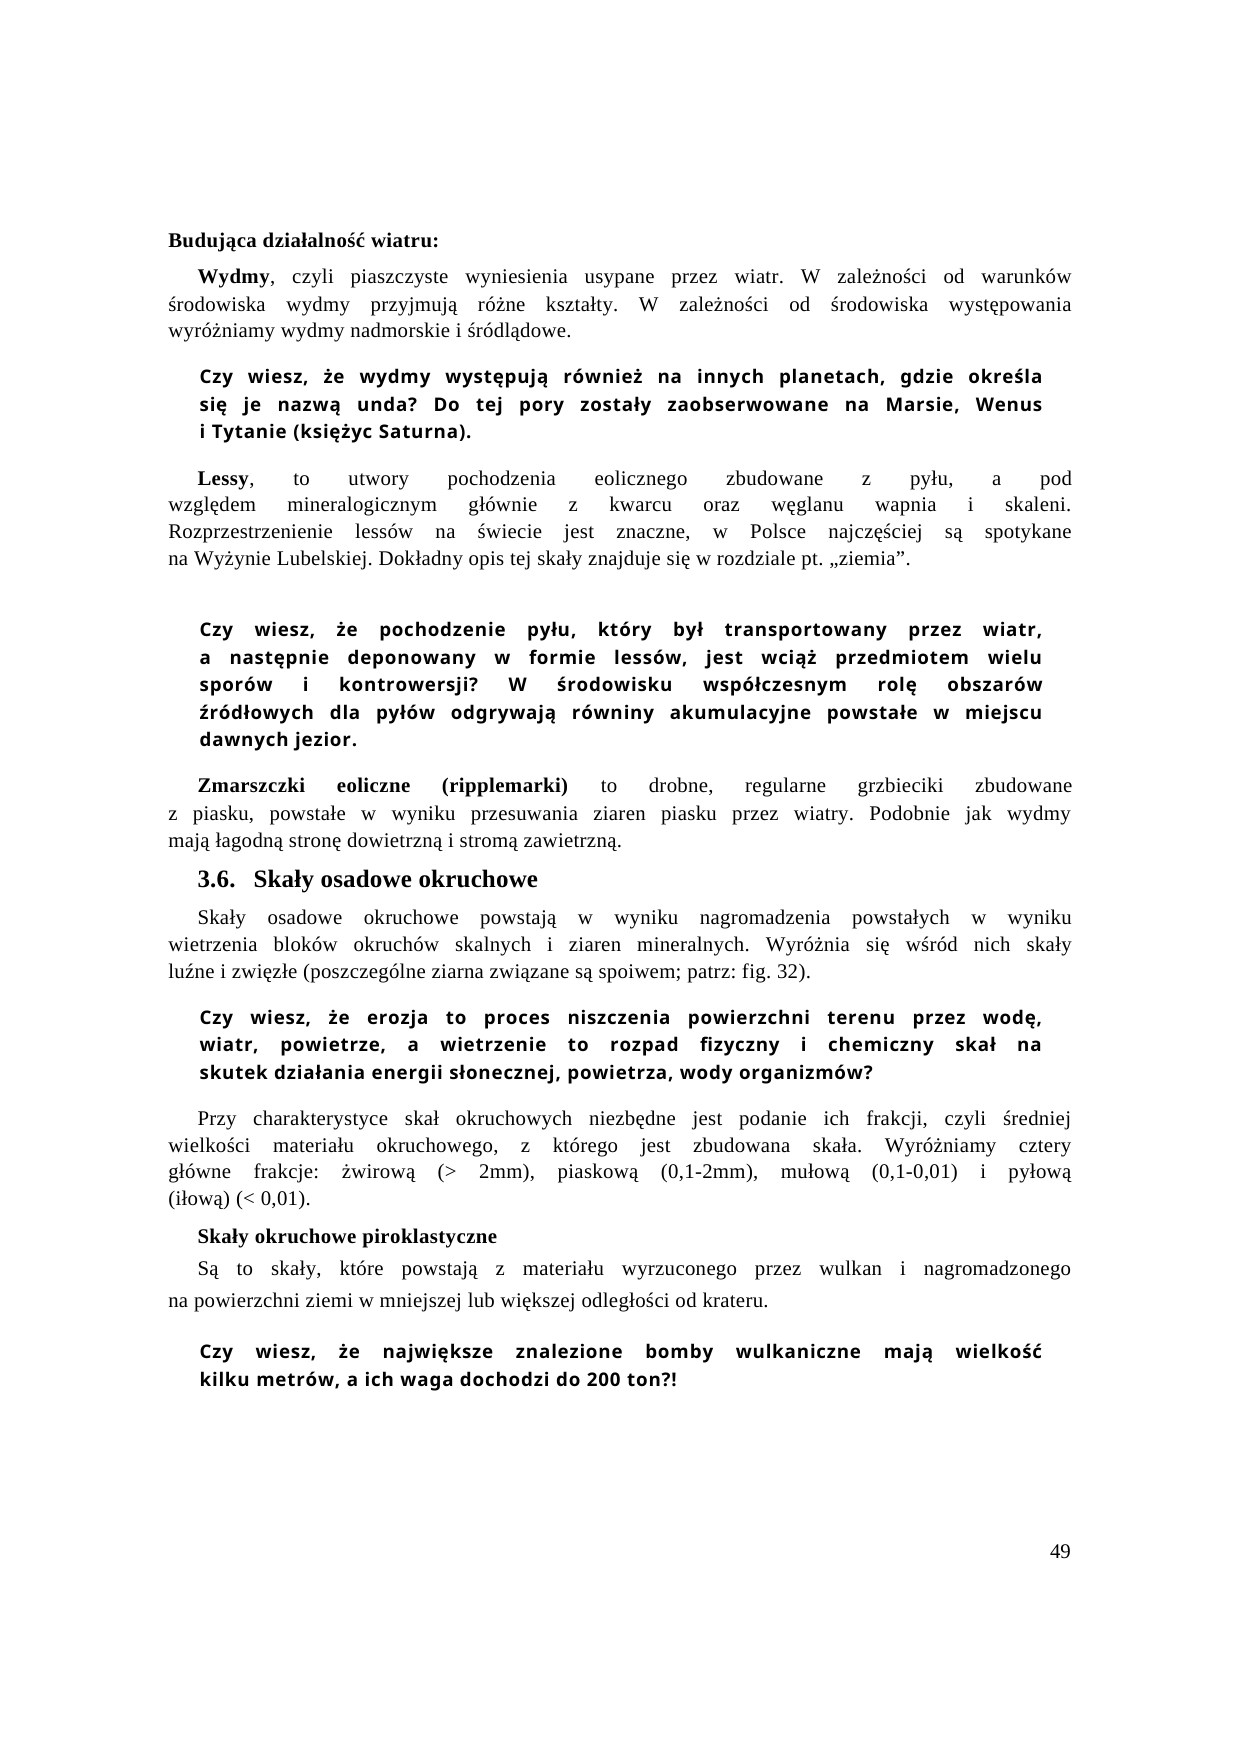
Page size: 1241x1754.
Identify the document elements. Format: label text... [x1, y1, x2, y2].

text Skały osadowe okruchowe powstają w wyniku nagromadzenia powstałych w wyniku wietrzenia bloków okruchów skalnych i ziaren mineralnych. Wyróżnia się wśród nich skały luźne i zwięzłe (poszczególne ziarna związane są spoiwem; patrz: fig. 32). [168, 903, 1073, 984]
text Lessy, to utwory pochodzenia eolicznego zbudowane z pyłu, a pod względem mineralogicznym głównie z kwarcu oraz węglanu wapnia i skaleni. Rozprzestrzenienie lessów na świecie jest znaczne, w Polsce najczęściej są spotykane na Wyżynie Lubelskiej. Dokładny opis tej skały znajduje się w rozdziale pt. „ziemia”. [168, 463, 1073, 571]
subtitle Czy wiesz, że wydmy występują również na innych planetach, gdzie określa się je nazwą unda? Do tej pory zostały zaobserwowane na Marsie, Wenus i Tytanie (księżyc Saturna). [199, 362, 1044, 444]
text Budująca działalność wiatru: [168, 231, 1076, 251]
subtitle Czy wiesz, że największe znalezione bomby wulkaniczne mają wielkość kilku metrów, a ich waga dochodzi do 200 ton?! [199, 1337, 1044, 1392]
subtitle Czy wiesz, że pochodzenie pyłu, który był transportowany przez wiatr, a następnie deponowany w formie lessów, jest wciąż przedmiotem wielu sporów i kontrowersji? W środowisku współczesnym rolę obszarów źródłowych dla pyłów odgrywają równiny akumulacyjne powstałe w miejscu dawnych jezior. [199, 614, 1044, 752]
text Wydmy, czyli piaszczyste wyniesienia usypane przez wiatr. W zależności od warunków środowiska wydmy przyjmują różne kształty. W zależności od środowiska występowania wyróżniamy wydmy nadmorskie i śródlądowe. [168, 262, 1073, 343]
text 49 [1050, 1542, 1071, 1563]
text Zmarszczki eoliczne (ripplemarki) to drobne, regularne grzbieciki zbudowane z piasku, powstałe w wyniku przesuwania ziaren piasku przez wiatry. Podobnie jak wydmy mają łagodną stronę dowietrzną i stromą zawietrzną. [168, 771, 1073, 853]
subtitle Czy wiesz, że erozja to proces niszczenia powierzchni terenu przez wodę, wiatr, powietrze, a wietrzenie to rozpad fizyczny i chemiczny skał na skutek działania energii słonecznej, powietrza, wody organizmów? [199, 1002, 1044, 1085]
text Skały okruchowe piroklastyczne [168, 1218, 1076, 1250]
text Są to skały, które powstają z materiału wyrzuconego przez wulkan i nagromadzonego na powierzchni ziemi w mniejszej lub większej odległości od krateru. [168, 1250, 1073, 1314]
subtitle Skały osadowe okruchowe [168, 868, 1076, 893]
text Przy charakterystyce skał okruchowych niezbędne jest podanie ich frakcji, czyli średniej wielkości materiału okruchowego, z którego jest zbudowana skała. Wyróżniamy cztery główne frakcje: żwirową (> 2mm), piaskową (0,1-2mm), mułową (0,1-0,01) i pyłową (iłową) (< 0,01). [168, 1104, 1073, 1210]
